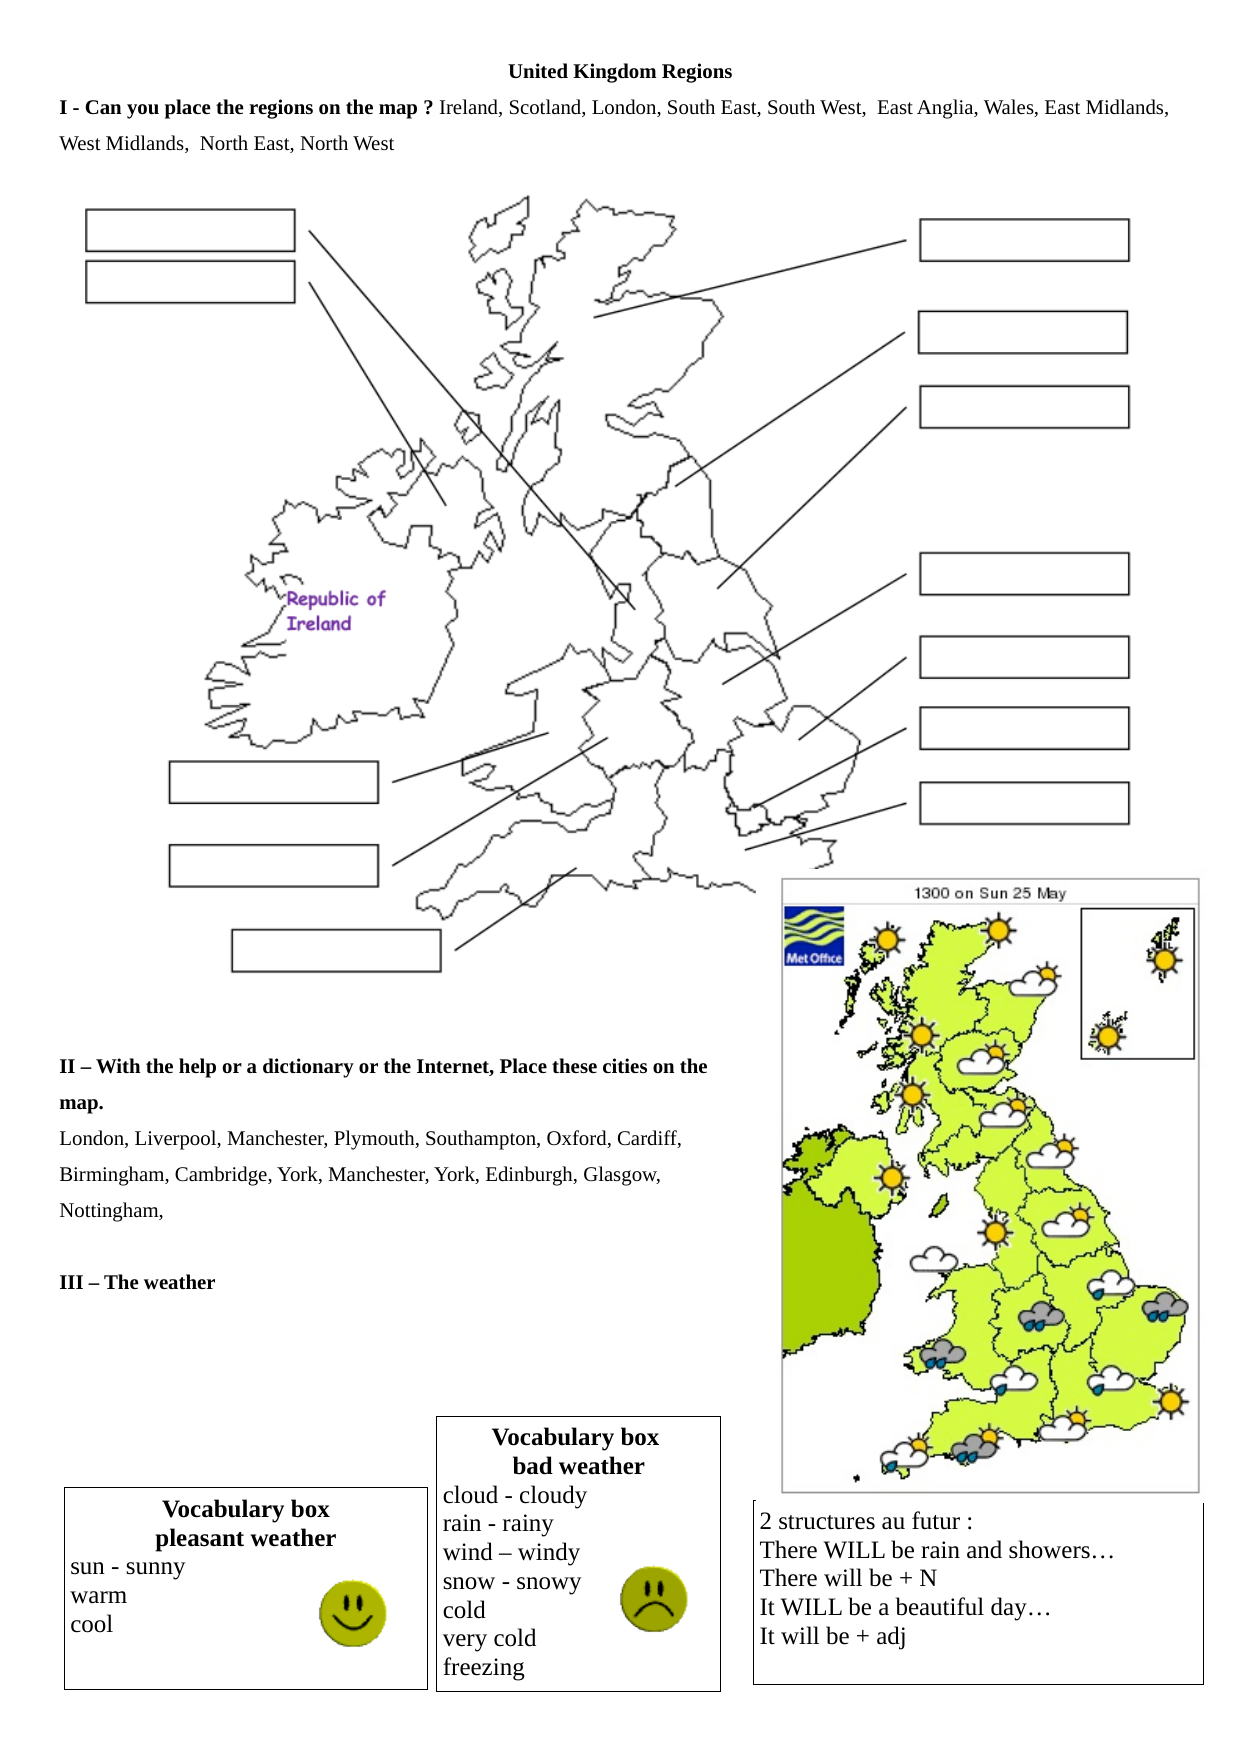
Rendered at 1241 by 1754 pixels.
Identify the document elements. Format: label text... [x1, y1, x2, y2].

text III – The weather [59, 1270, 755, 1294]
picture [59, 167, 1214, 1503]
text United Kingdom Regions [59, 59, 1181, 83]
picture [617, 1565, 696, 1637]
text II – With the help or a dictionary or the Internet, Place these cities on the map. [59, 1042, 755, 1114]
text I - Can you place the regions on the map ? Ireland, Scotland, London, South East, South West, East Anglia, Wales, East Midlands, West Midlands, North East, North West [59, 95, 1181, 155]
text London, Liverpool, Manchester, Plymouth, Southampton, Oxford, Cardiff, Birmingham, Cambridge, York, Manchester, York, Edinburgh, Glasgow, Nottingham, [59, 1126, 755, 1222]
picture [316, 1579, 395, 1652]
